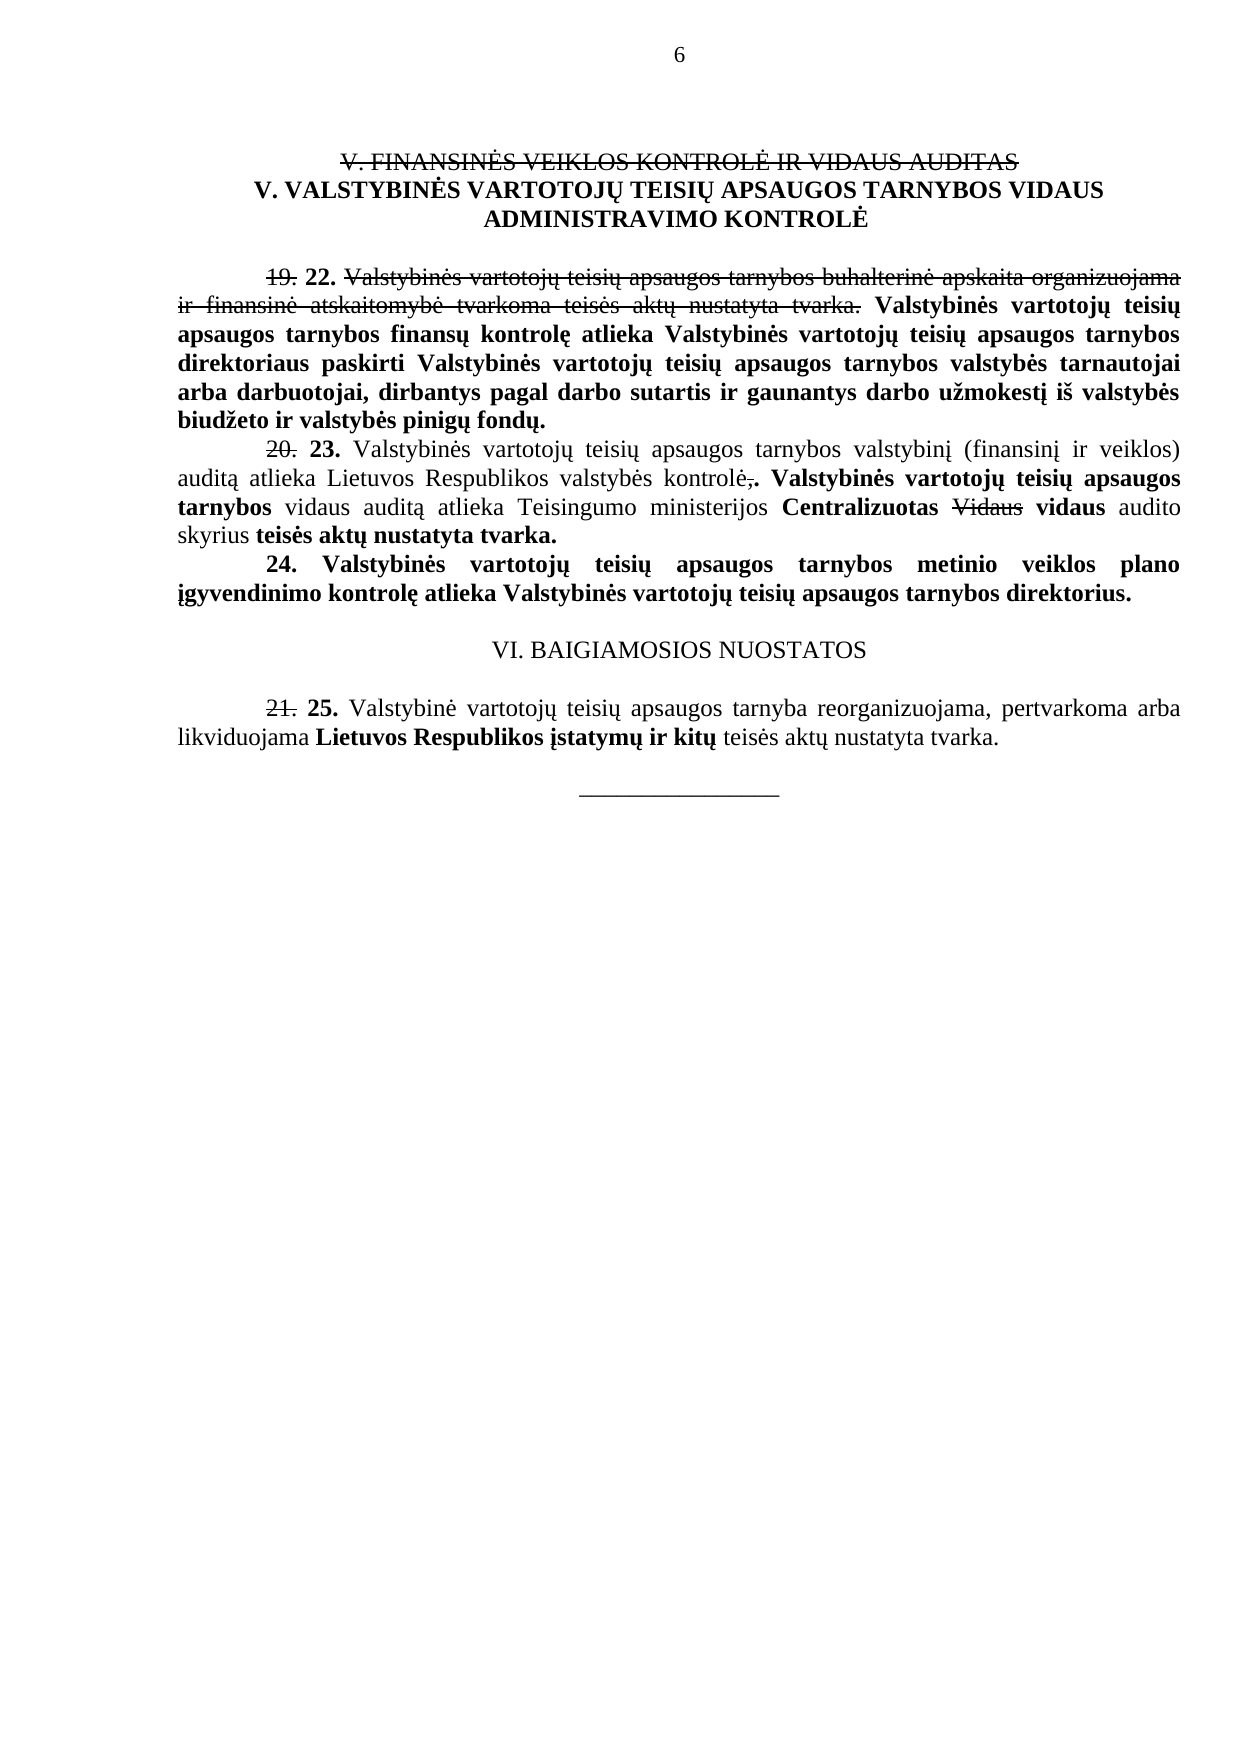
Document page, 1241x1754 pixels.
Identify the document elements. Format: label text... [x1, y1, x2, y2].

text 19. 22. Valstybinės vartotojų teisių apsaugos tarnybos buhalterinė apskaita organizuojama ir finansinė atskaitomybė tvarkoma teisės aktų nustatyta tvarka. Valstybinės vartotojų teisių apsaugos tarnybos finansų kontrolę atlieka Valstybinės vartotojų teisių apsaugos tarnybos direktoriaus paskirti Valstybinės vartotojų teisių apsaugos tarnybos valstybės tarnautojai arba darbuotojai, dirbantys pagal darbo sutartis ir gaunantys darbo užmokestį iš valstybės biudžeto ir valstybės pinigų fondų. [177, 262, 1181, 434]
text VI. BAIGIAMOSIOS NUOSTATOS [177, 636, 1181, 664]
text V. FINANSINĖS VEIKLOS KONTROLĖ IR VIDAUS AUDITAS [177, 147, 1181, 176]
text 20. 23. Valstybinės vartotojų teisių apsaugos tarnybos valstybinį (finansinį ir veiklos) auditą atlieka Lietuvos Respublikos valstybės kontrolė,. Valstybinės vartotojų teisių apsaugos tarnybos vidaus auditą atlieka Teisingumo ministerijos Centralizuotas Vidaus vidaus audito skyrius teisės aktų nustatyta tvarka. [177, 434, 1181, 549]
text V. VALSTYBINĖS VARTOTOJŲ TEISIŲ APSAUGOS TARNYBOS VIDAUS ADMINISTRAVIMO KONTROLĖ [177, 176, 1181, 233]
text –––––––––––––––– [177, 779, 1181, 808]
text 24. Valstybinės vartotojų teisių apsaugos tarnybos metinio veiklos plano įgyvendinimo kontrolę atlieka Valstybinės vartotojų teisių apsaugos tarnybos direktorius. [177, 549, 1181, 607]
text 21. 25. Valstybinė vartotojų teisių apsaugos tarnyba reorganizuojama, pertvarkoma arba likviduojama Lietuvos Respublikos įstatymų ir kitų teisės aktų nustatyta tvarka. [177, 693, 1181, 751]
